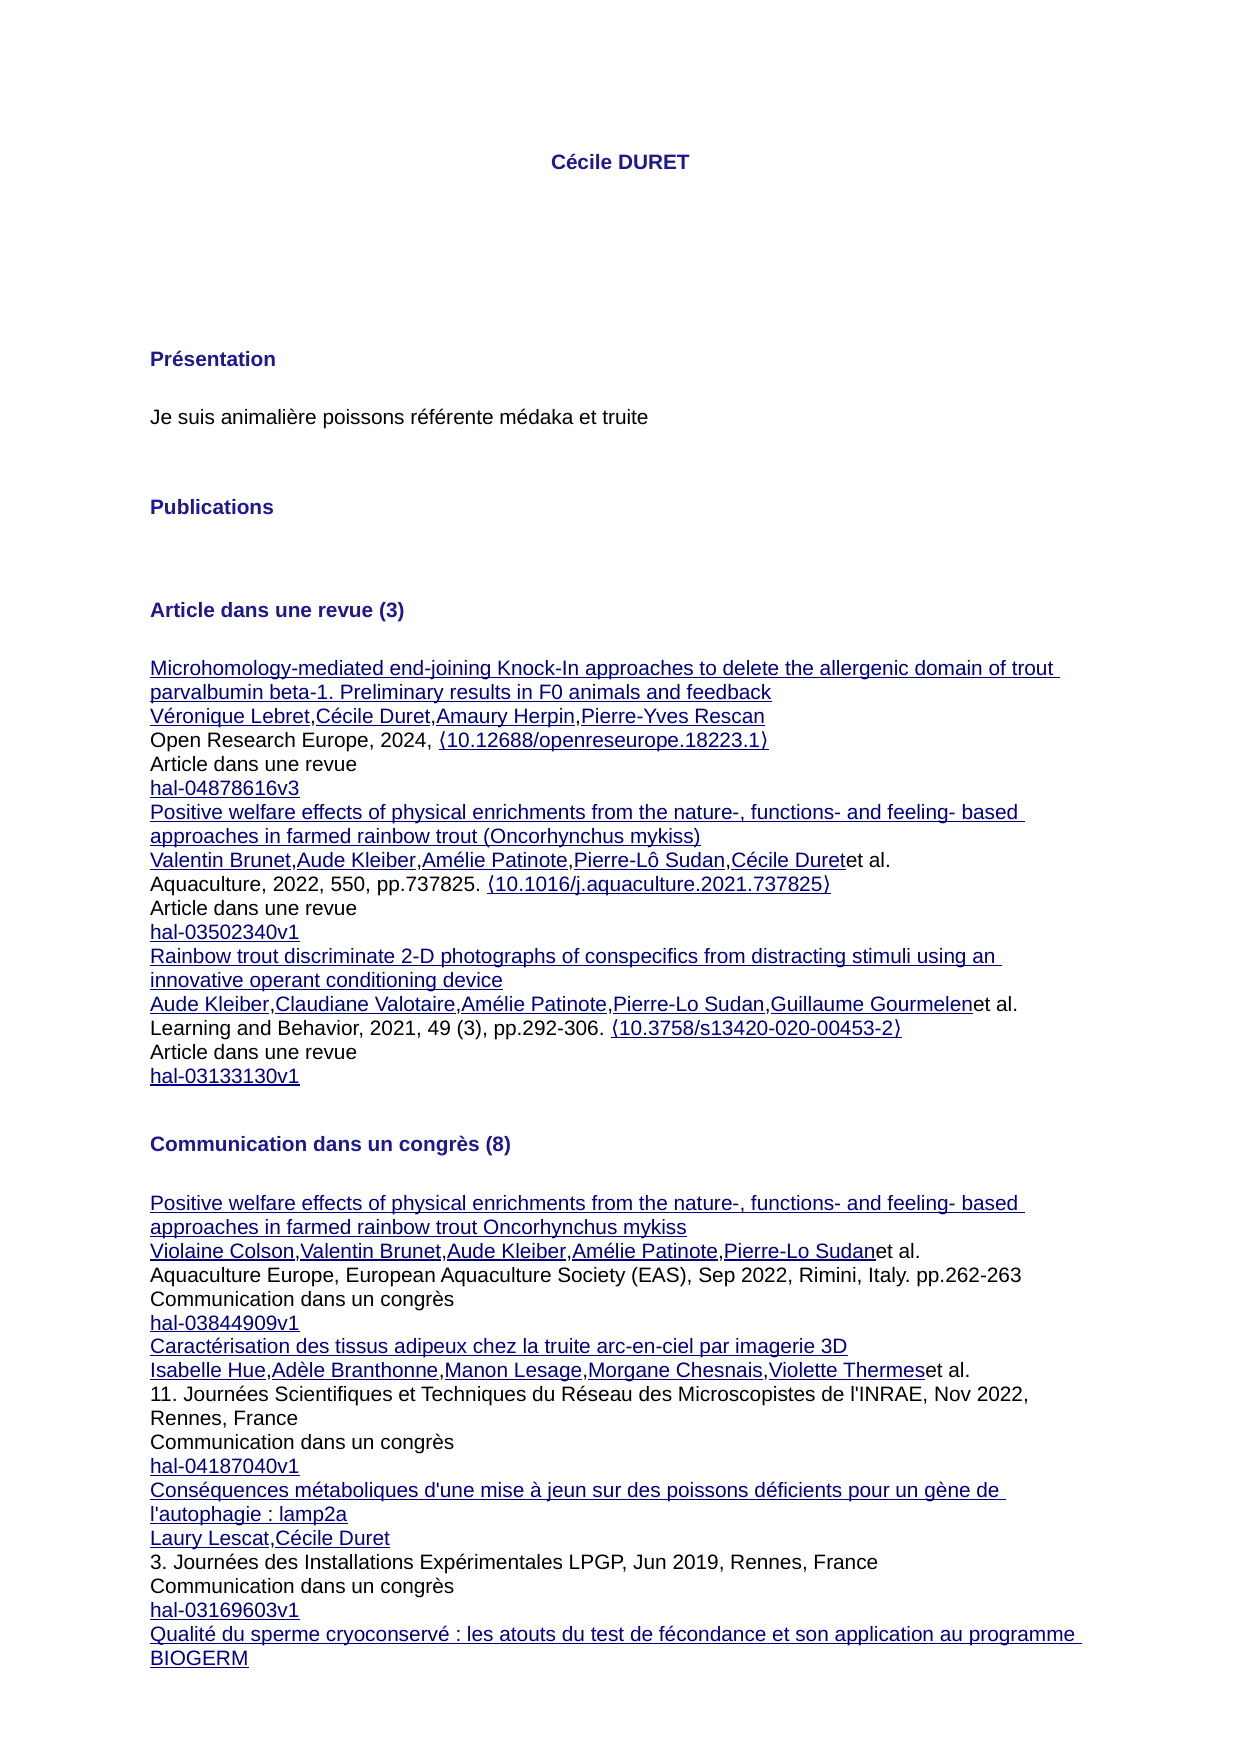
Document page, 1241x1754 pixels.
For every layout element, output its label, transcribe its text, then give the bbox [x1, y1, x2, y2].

table_cell Caractérisation des tissus adipeux chez la truite arc-en-ciel par imagerie 3D Isabelle Hue,Adèle Branthonne,Manon Lesage,Morgane Chesnais,Violette Thermeset al. 11. Journées Scientifiques et Techniques du Réseau des Microscopistes de l'INRAE, Nov 2022, Rennes, France Communication dans un congrès hal-04187040v1 [150, 1334, 1090, 1478]
table_header Microhomology-mediated end-joining Knock-In approaches to delete the allergenic domain of trout parvalbumin beta-1. Preliminary results in F0 animals and feedback Véronique Lebret,Cécile Duret,Amaury Herpin,Pierre-Yves Rescan Open Research Europe, 2024, ⟨10.12688/openreseurope.18223.1⟩ Article dans une revue hal-04878616v3 [150, 656, 1090, 800]
subtitle Article dans une revue (3) [150, 598, 1090, 622]
subtitle Cécile DURET [150, 150, 1090, 174]
subtitle Présentation [150, 347, 1090, 371]
subtitle Publications [150, 495, 1090, 519]
subtitle Communication dans un congrès (8) [150, 1132, 1090, 1156]
table_cell Rainbow trout discriminate 2-D photographs of conspecifics from distracting stimuli using an innovative operant conditioning device Aude Kleiber,Claudiane Valotaire,Amélie Patinote,Pierre-Lo Sudan,Guillaume Gourmelenet al. Learning and Behavior, 2021, 49 (3), pp.292-306. ⟨10.3758/s13420-020-00453-2⟩ Article dans une revue hal-03133130v1 [150, 944, 1090, 1087]
table_cell Positive welfare effects of physical enrichments from the nature-, functions- and feeling- based approaches in farmed rainbow trout (Oncorhynchus mykiss) Valentin Brunet,Aude Kleiber,Amélie Patinote,Pierre-Lô Sudan,Cécile Duretet al. Aquaculture, 2022, 550, pp.737825. ⟨10.1016/j.aquaculture.2021.737825⟩ Article dans une revue hal-03502340v1 [150, 800, 1090, 944]
table_cell Qualité du sperme cryoconservé : les atouts du test de fécondance et son application au programme BIOGERM [150, 1622, 1090, 1670]
text Je suis animalière poissons référente médaka et truite [150, 405, 1090, 429]
table_cell Conséquences métaboliques d'une mise à jeun sur des poissons déficients pour un gène de l'autophagie : lamp2a Laury Lescat,Cécile Duret 3. Journées des Installations Expérimentales LPGP, Jun 2019, Rennes, France Communication dans un congrès hal-03169603v1 [150, 1478, 1090, 1622]
table_header Positive welfare effects of physical enrichments from the nature-, functions- and feeling- based approaches in farmed rainbow trout Oncorhynchus mykiss Violaine Colson,Valentin Brunet,Aude Kleiber,Amélie Patinote,Pierre-Lo Sudanet al. Aquaculture Europe, European Aquaculture Society (EAS), Sep 2022, Rimini, Italy. pp.262-263 Communication dans un congrès hal-03844909v1 [150, 1191, 1090, 1334]
